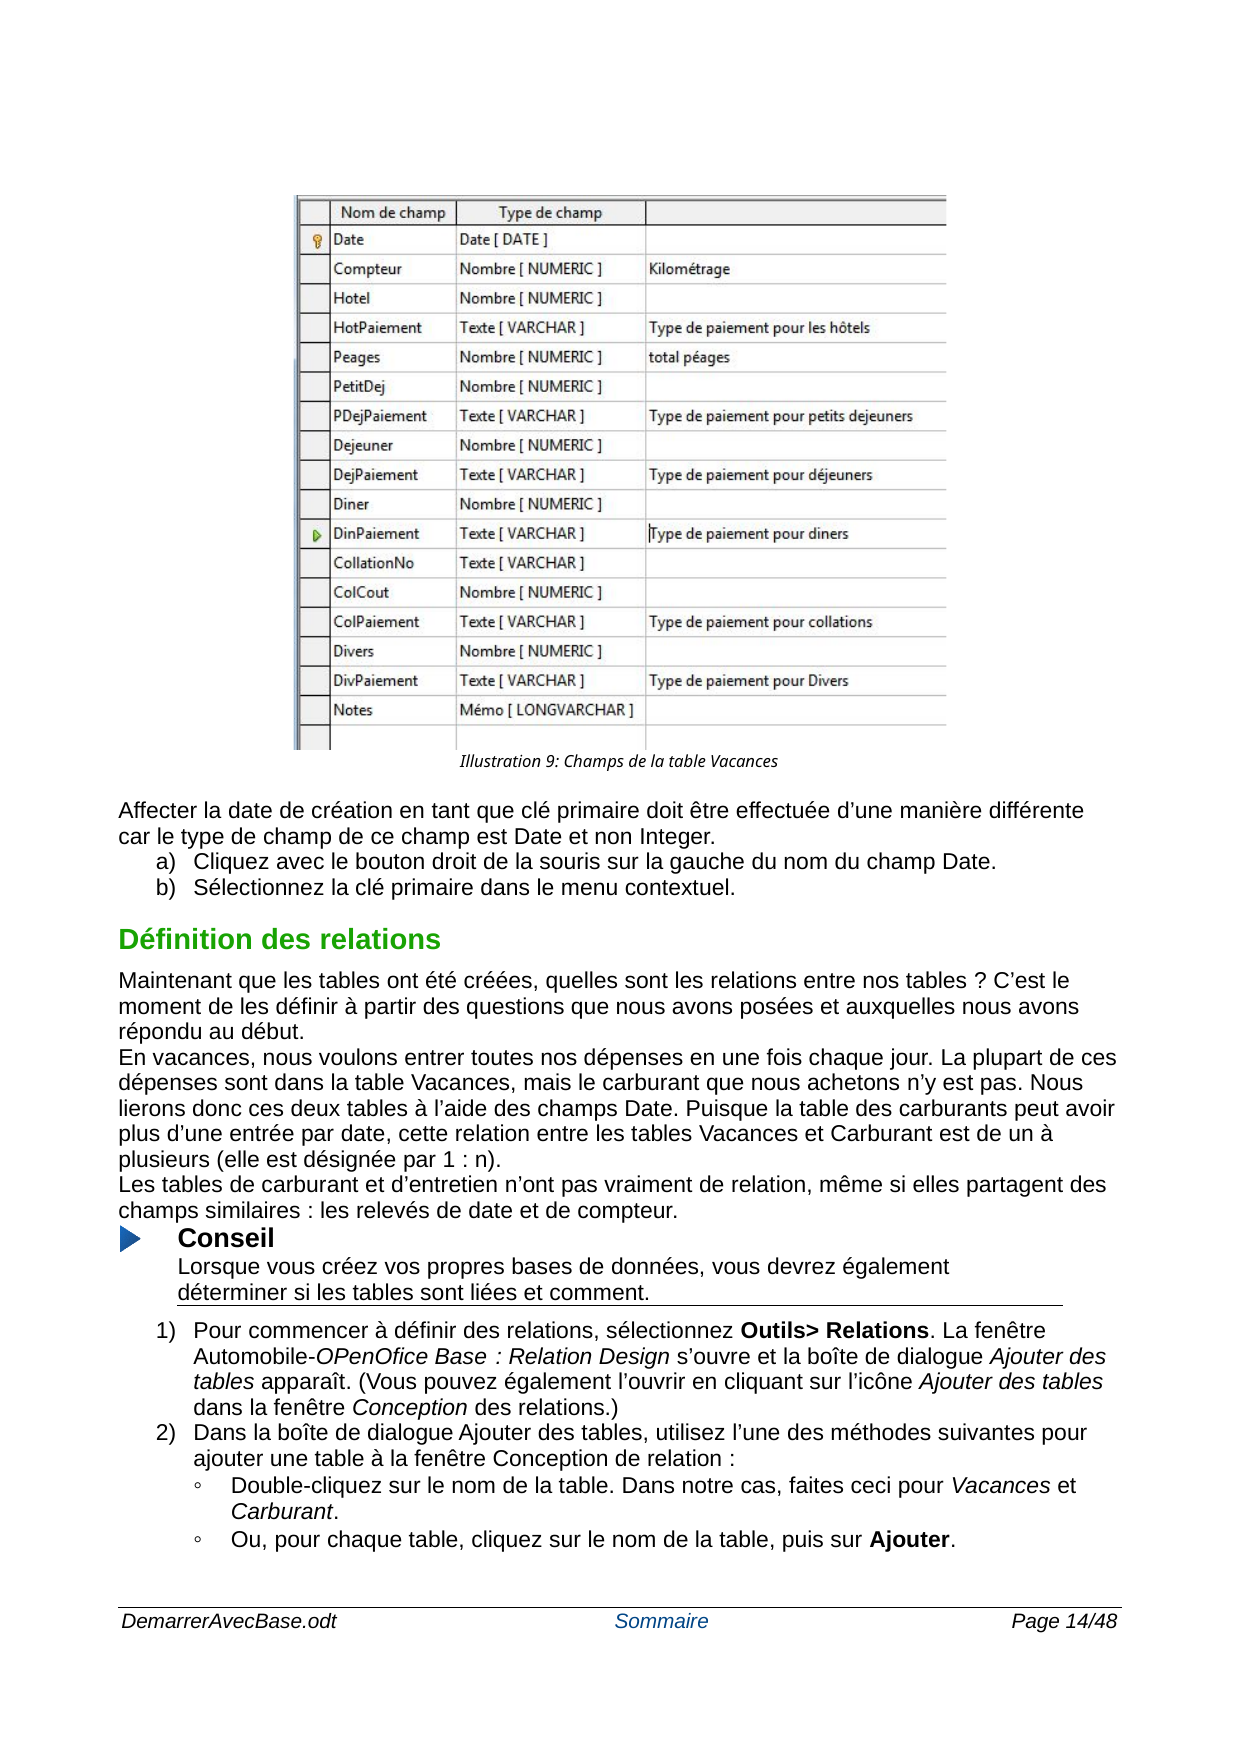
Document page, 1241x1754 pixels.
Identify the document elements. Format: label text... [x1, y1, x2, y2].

list Cliquez avec le bouton droit de la souris sur la gauche du nom du champ Date. [156, 849, 1122, 874]
list Ou, pour chaque table, cliquez sur le nom de la table, puis sur Ajouter. [193, 1524, 1122, 1553]
text Lorsque vous créez vos propres bases de données, vous devrez également déterminer si les tables sont liées et comment. [177, 1254, 1063, 1305]
list Pour commencer à définir des relations, sélectionnez Outils> Relations. La fenêtre Automobile-OPenOfice Base : Relation Design s’ouvre et la boîte de dialogue Ajouter des tables apparaît. (Vous pouvez également l’ouvrir en cliquant sur l’icône Ajouter des tables dans la fenêtre Conception des relations.) [156, 1318, 1122, 1420]
subtitle Définition des relations [118, 923, 1122, 956]
text Maintenant que les tables ont été créées, quelles sont les relations entre nos tables ? C’est le moment de les définir à partir des questions que nous avons posées et auxquelles nous avons répondu au début. [118, 968, 1122, 1044]
list Sélectionnez la clé primaire dans le menu contextuel. [156, 874, 1122, 900]
list Double-cliquez sur le nom de la table. Dans notre cas, faites ceci pour Vacances et Carburant. [193, 1471, 1122, 1524]
text En vacances, nous voulons entrer toutes nos dépenses en une fois chaque jour. La plupart de ces dépenses sont dans la table Vacances, mais le carburant que nous achetons n’y est pas. Nous lierons donc ces deux tables à l’aide des champs Date. Puisque la table des carburants peut avoir plus d’une entrée par date, cette relation entre les tables Vacances et Carburant est de un à plusieurs (elle est désignée par 1 : n). Les tables de carburant et d’entretien n’ont pas vraiment de relation, même si elles partagent des champs similaires : les relevés de date et de compteur. [118, 1044, 1122, 1223]
list Dans la boîte de dialogue Ajouter des tables, utilisez l’une des méthodes suivantes pour ajouter une table à la fenêtre Conception de relation : [156, 1420, 1122, 1471]
list Conseil [80, 1223, 1122, 1254]
text Affecter la date de création en tant que clé primaire doit être effectuée d’une manière différente car le type de champ de ce champ est Date et non Integer. [118, 798, 1122, 849]
text Illustration 9: Champs de la table Vacances [293, 750, 946, 772]
picture [293, 195, 947, 750]
